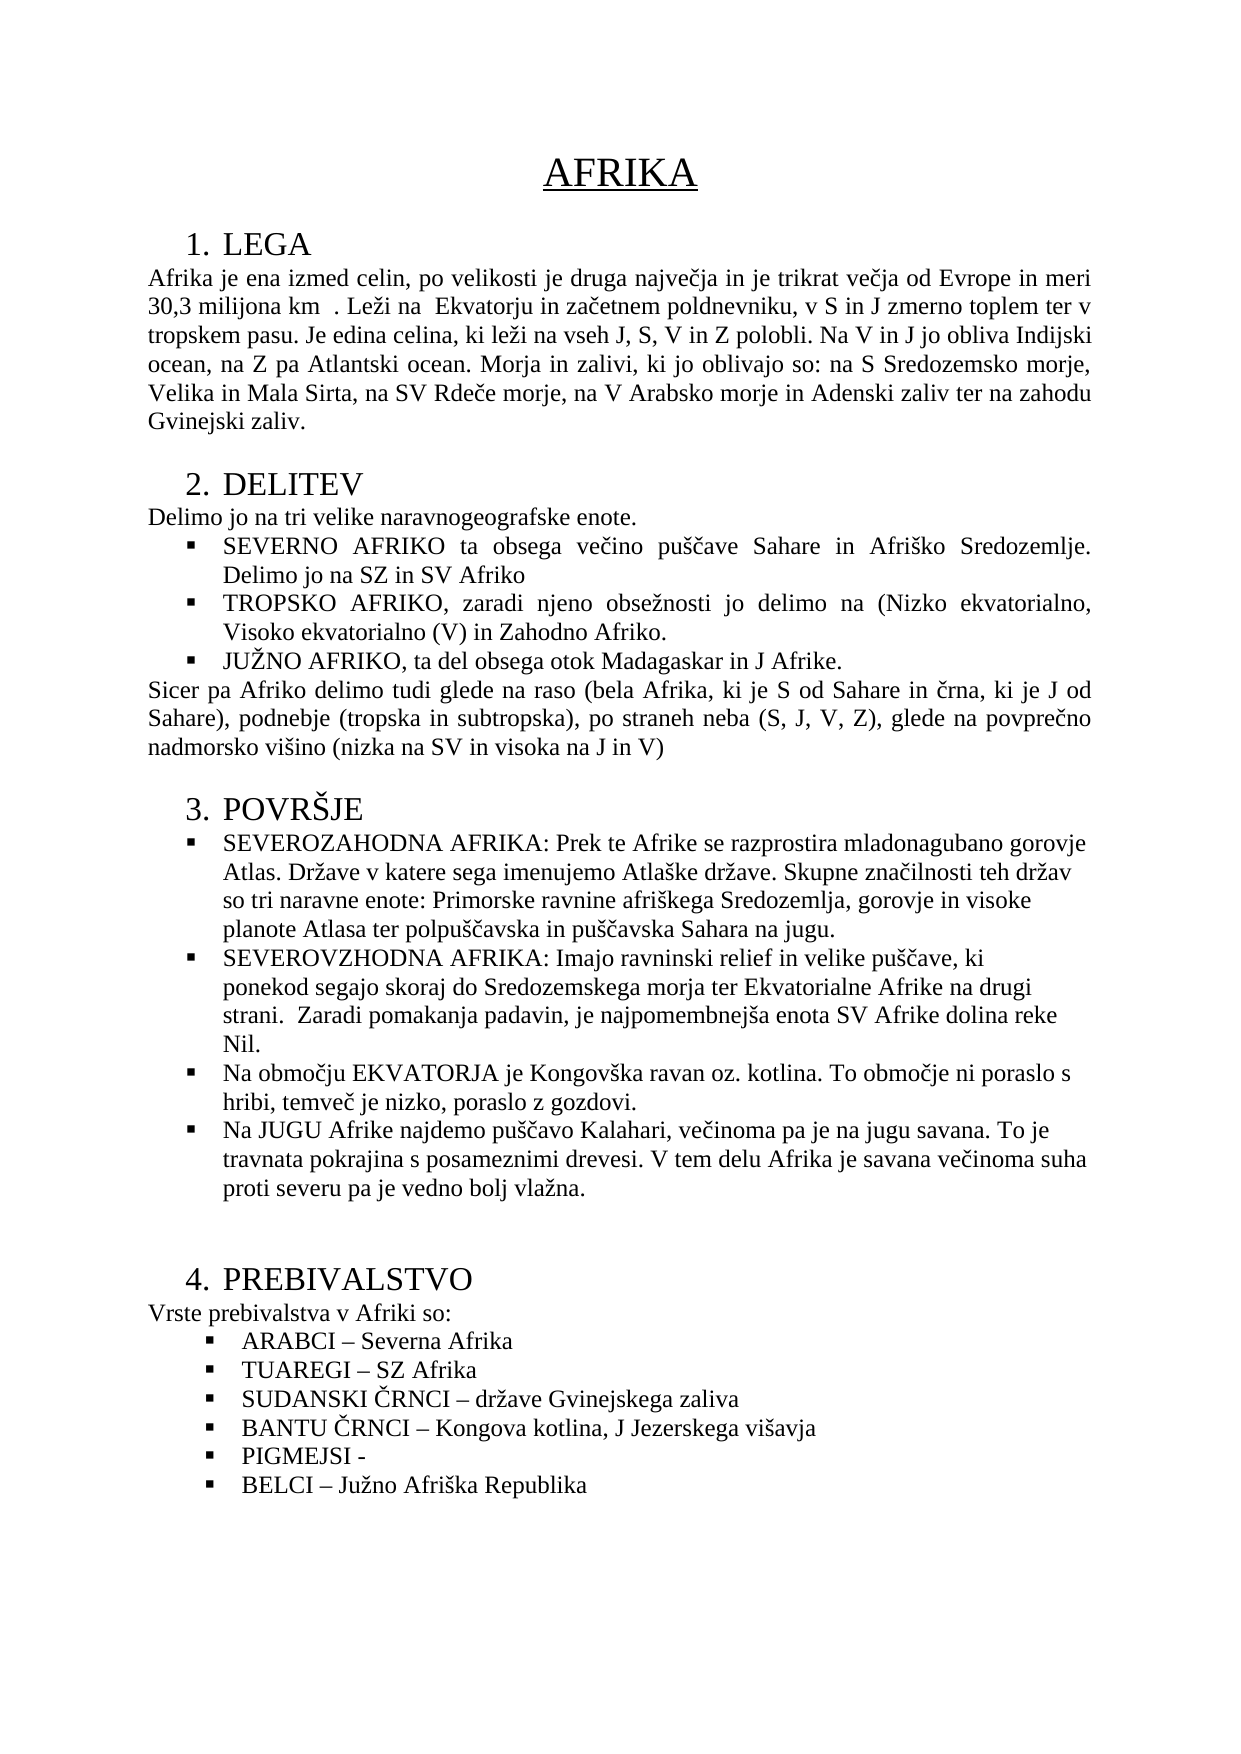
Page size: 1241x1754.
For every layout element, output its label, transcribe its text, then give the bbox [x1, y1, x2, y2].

list Na JUGU Afrike najdemo puščavo Kalahari, večinoma pa je na jugu savana. To je travnata pokrajina s posameznimi drevesi. V tem delu Afrika je savana večinoma suha proti severu pa je vedno bolj vlažna. [185, 1116, 1093, 1202]
list POVRŠJE [185, 790, 1093, 828]
list PIGMEJSI - [204, 1441, 1093, 1470]
list BANTU ČRNCI – Kongova kotlina, J Jezerskega višavja [204, 1413, 1093, 1441]
list SEVEROZAHODNA AFRIKA: Prek te Afrike se razprostira mladonagubano gorovje Atlas. Države v katere sega imenujemo Atlaške države. Skupne značilnosti teh držav so tri naravne enote: Primorske ravnine afriškega Sredozemlja, gorovje in visoke planote Atlasa ter polpuščavska in puščavska Sahara na jugu. [185, 828, 1093, 943]
title AFRIKA [148, 148, 1093, 196]
list Na območju EKVATORJA je Kongovška ravan oz. kotlina. To območje ni poraslo s hribi, temveč je nizko, poraslo z gozdovi. [185, 1058, 1093, 1116]
list BELCI – Južno Afriška Republika [204, 1470, 1093, 1499]
text Delimo jo na tri velike naravnogeografske enote. [148, 502, 1093, 531]
list SUDANSKI ČRNCI – države Gvinejskega zaliva [204, 1384, 1093, 1413]
list PREBIVALSTVO [185, 1259, 1093, 1298]
list ARABCI – Severna Afrika [204, 1326, 1093, 1355]
text Vrste prebivalstva v Afriki so: [148, 1298, 1093, 1326]
list TROPSKO AFRIKO, zaradi njeno obsežnosti jo delimo na (Nizko ekvatorialno, Visoko ekvatorialno (V) in Zahodno Afriko. [185, 588, 1093, 646]
list JUŽNO AFRIKO, ta del obsega otok Madagaskar in J Afrike. [185, 646, 1093, 675]
list DELITEV [185, 464, 1093, 502]
list SEVEROVZHODNA AFRIKA: Imajo ravninski relief in velike puščave, ki ponekod segajo skoraj do Sredozemskega morja ter Ekvatorialne Afrike na drugi strani. Zaradi pomakanja padavin, je najpomembnejša enota SV Afrike dolina reke Nil. [185, 943, 1093, 1058]
text Afrika je ena izmed celin, po velikosti je druga največja in je trikrat večja od Evrope in meri 30,3 milijona km . Leži na Ekvatorju in začetnem poldnevniku, v S in J zmerno toplem ter v tropskem pasu. Je edina celina, ki leži na vseh J, S, V in Z polobli. Na V in J jo obliva Indijski ocean, na Z pa Atlantski ocean. Morja in zalivi, ki jo oblivajo so: na S Sredozemsko morje, Velika in Mala Sirta, na SV Rdeče morje, na V Arabsko morje in Adenski zaliv ter na zahodu Gvinejski zaliv. [148, 263, 1093, 435]
list LEGA [185, 224, 1093, 263]
list TUAREGI – SZ Afrika [204, 1355, 1093, 1384]
text Sicer pa Afriko delimo tudi glede na raso (bela Afrika, ki je S od Sahare in črna, ki je J od Sahare), podnebje (tropska in subtropska), po straneh neba (S, J, V, Z), glede na povprečno nadmorsko višino (nizka na SV in visoka na J in V) [148, 675, 1093, 761]
list SEVERNO AFRIKO ta obsega večino puščave Sahare in Afriško Sredozemlje. Delimo jo na SZ in SV Afriko [185, 531, 1093, 588]
